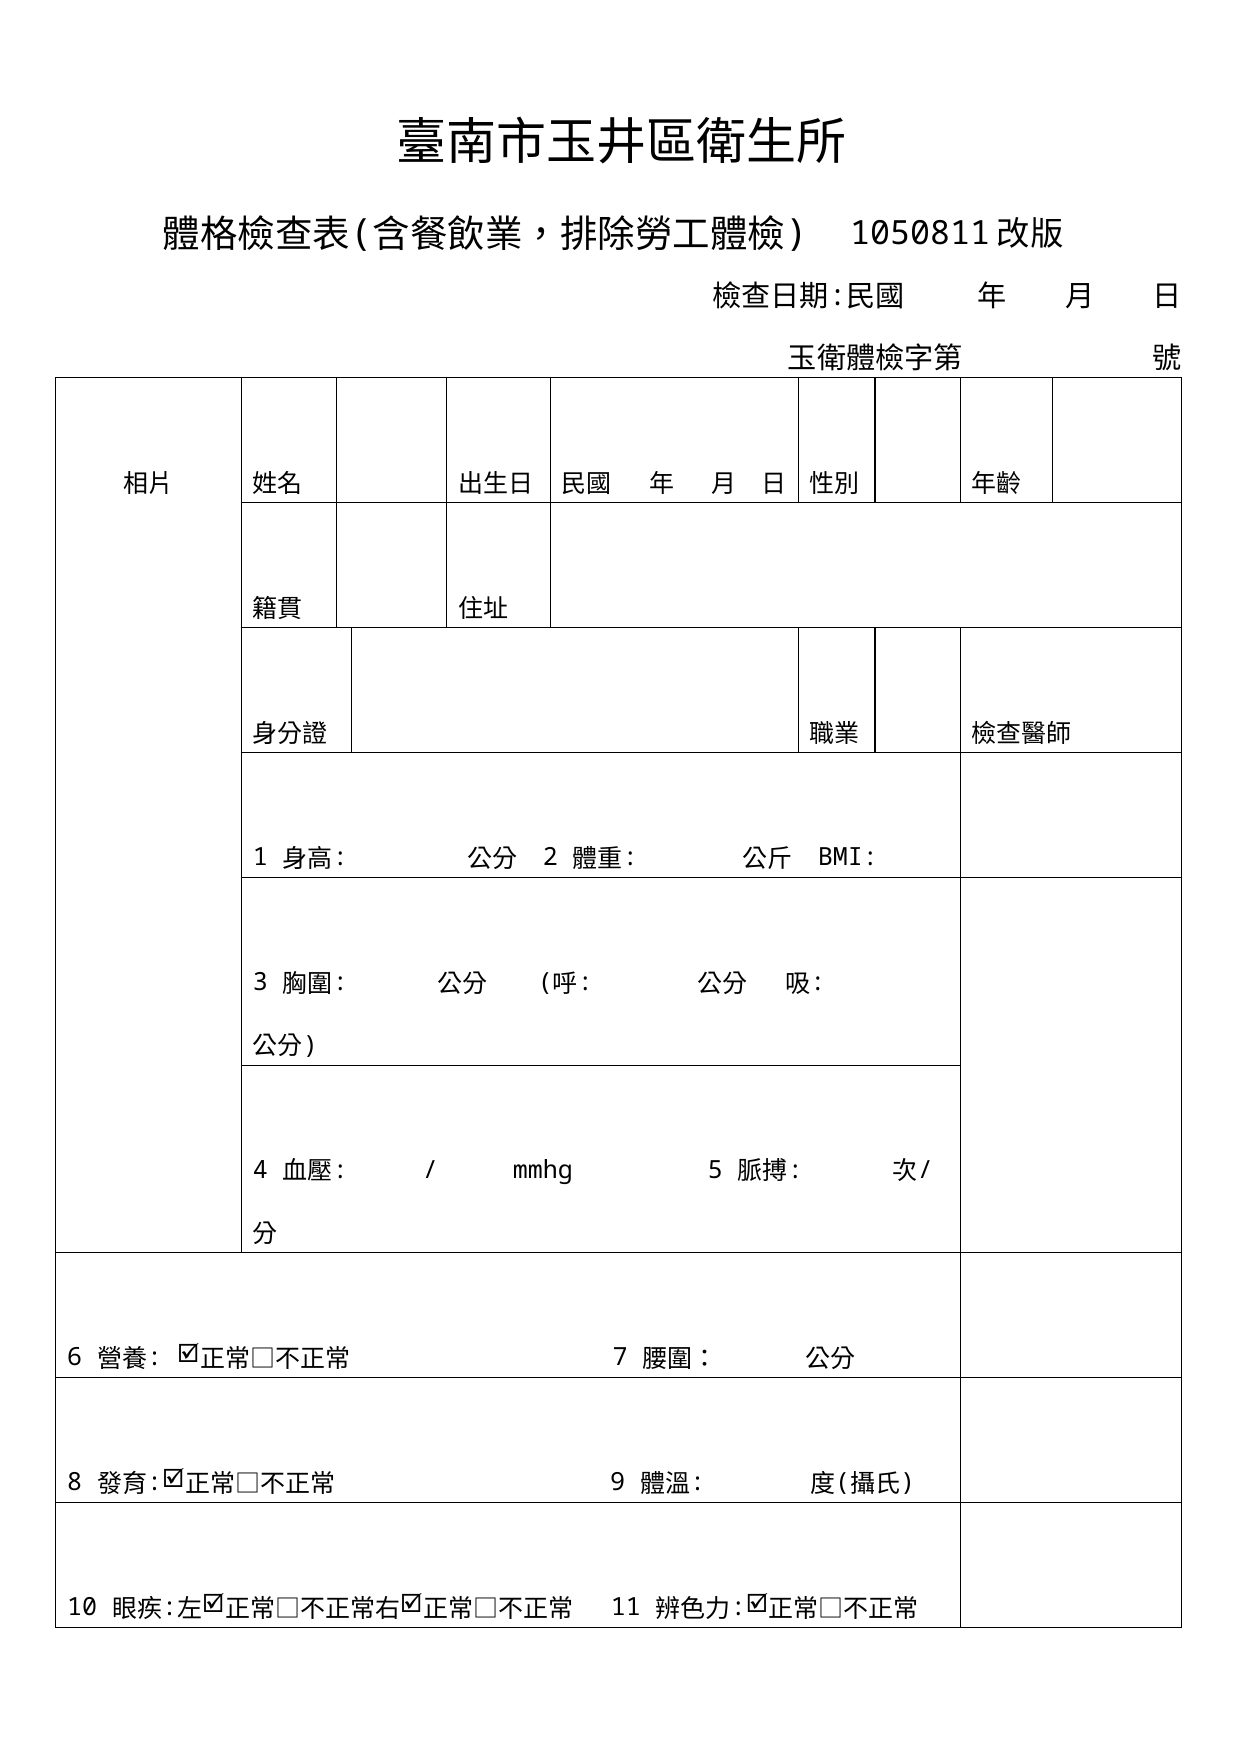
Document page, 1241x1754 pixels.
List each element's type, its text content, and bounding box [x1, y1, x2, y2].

table_cell 1 身高: 公分 2 體重: 公斤 BMI: [242, 753, 960, 877]
table_cell 4 血壓: / mmhg 5 脈搏: 次/分 [242, 1066, 960, 1252]
table_header [337, 378, 446, 502]
table_cell 8 發育:正常□不正常 9 體溫: 度(攝氏) [56, 1378, 960, 1502]
table_cell 住址 [447, 503, 550, 627]
table_header 出生日 [447, 378, 550, 502]
table_cell [961, 753, 1181, 877]
text 玉衛體檢字第 號 [44, 314, 1181, 377]
table_cell [961, 878, 1181, 1252]
table_header 相片 [56, 378, 241, 1252]
table_cell 職業 [799, 628, 874, 752]
table_cell 檢查醫師 [961, 628, 1181, 752]
table_cell 身分證 [242, 628, 351, 752]
table_header [1053, 378, 1181, 502]
text 臺南市玉井區衛生所 [0, 64, 1181, 189]
table_cell 6 營養: 正常□不正常 7 腰圍： 公分 [56, 1253, 960, 1377]
table_cell [352, 628, 798, 752]
text 檢查日期:民國 年 月 日 [44, 252, 1181, 314]
table_cell 籍貫 [242, 503, 336, 627]
table_cell [961, 1378, 1181, 1502]
table_cell 3 胸圍: 公分 (呼: 公分 吸: 公分) [242, 878, 960, 1064]
table_cell 10 眼疾:左正常□不正常右正常□不正常 11 辨色力:正常□不正常 [56, 1503, 960, 1627]
table_header [876, 378, 960, 502]
table_header 性別 [799, 378, 874, 502]
table_cell [961, 1253, 1181, 1377]
table_header 姓名 [242, 378, 336, 502]
table_header 年齡 [961, 378, 1052, 502]
table_cell [876, 628, 960, 752]
table_cell [337, 503, 446, 627]
table_cell [961, 1503, 1181, 1627]
table_header 民國 年 月 日 [551, 378, 798, 502]
table_cell [551, 503, 1181, 627]
text 體格檢查表(含餐飲業，排除勞工體檢) 1050811改版 [44, 189, 1181, 252]
